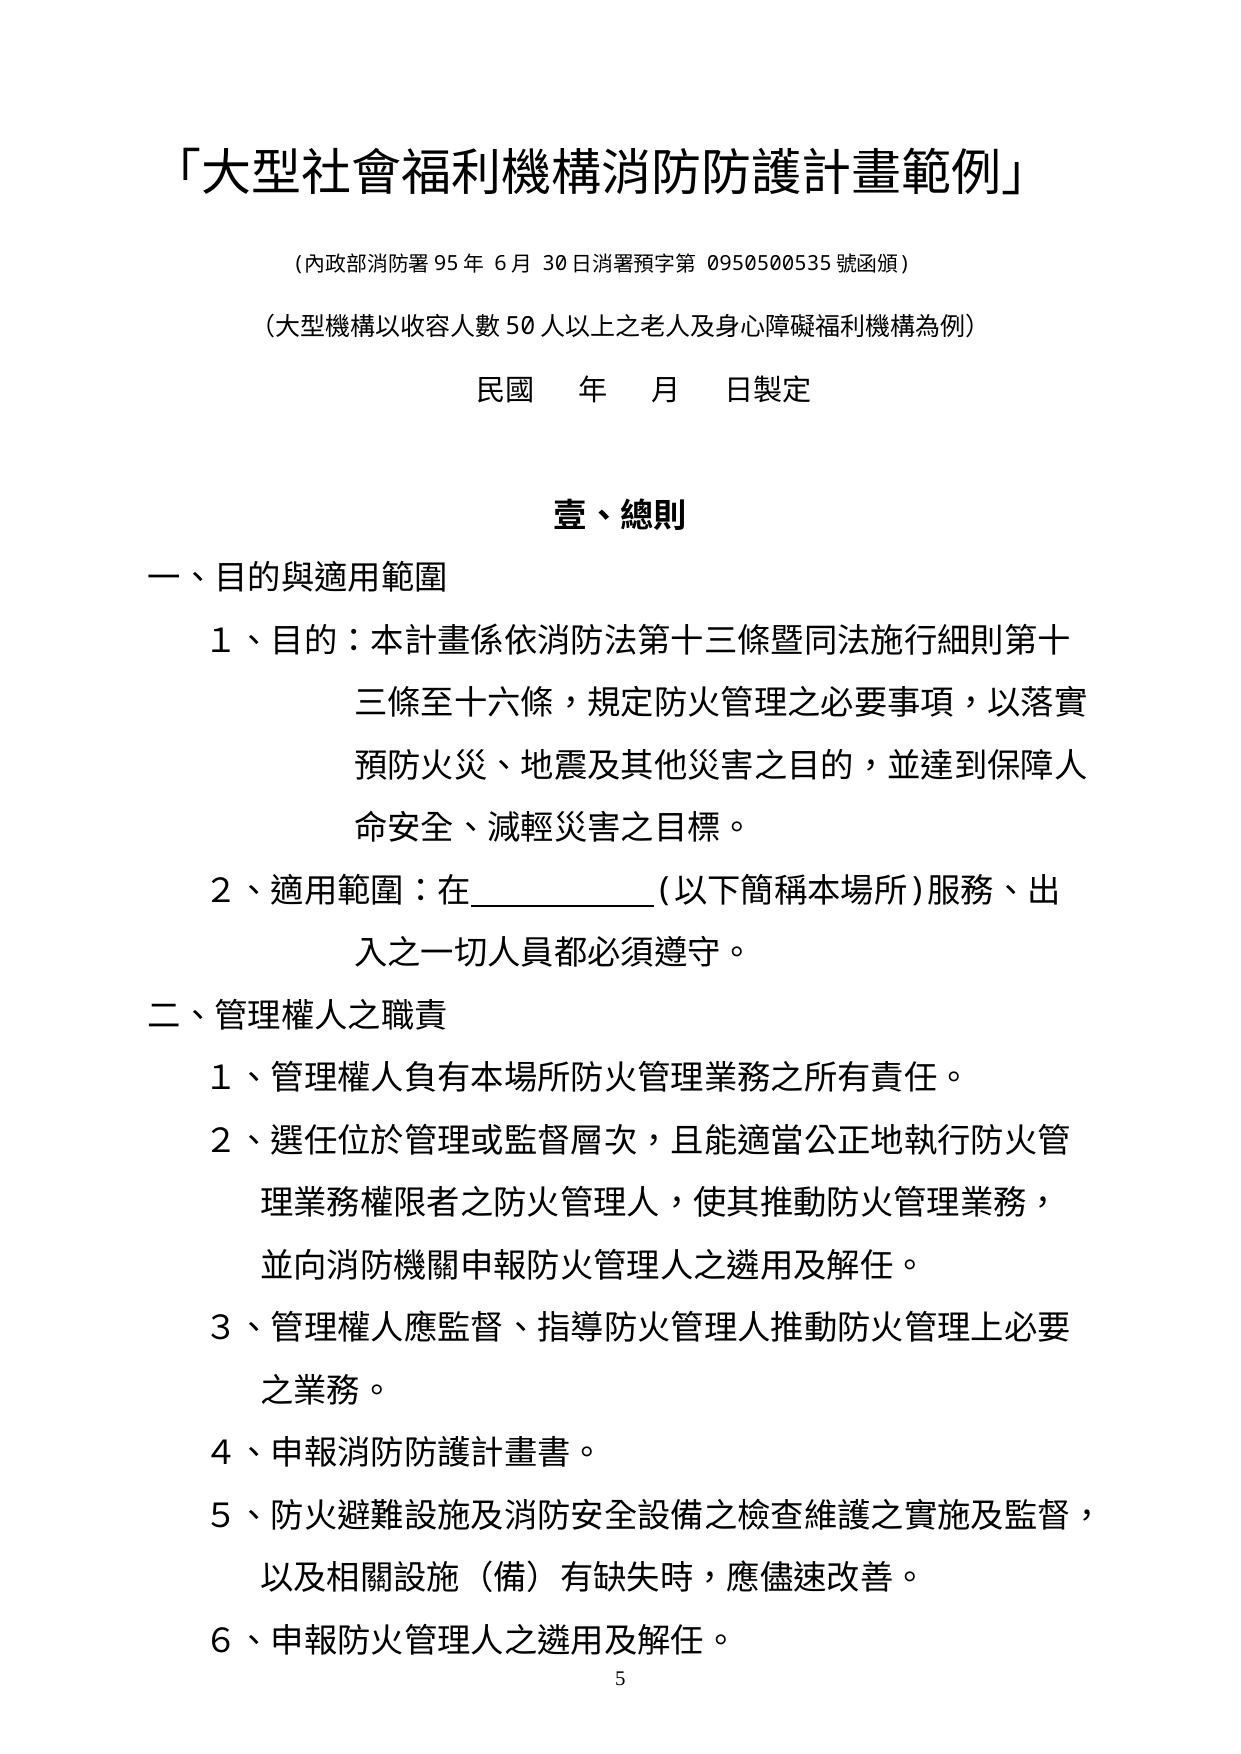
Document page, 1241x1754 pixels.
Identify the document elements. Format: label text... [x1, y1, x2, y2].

text 二、管理權人之職責 [148, 971, 1092, 1033]
text ６、申報防火管理人之遴用及解任。 [204, 1596, 1092, 1658]
text 一、目的與適用範圍 [148, 533, 1092, 596]
text 民國 年 月 日製定 [148, 346, 1140, 408]
text ２、選任位於管理或監督層次，且能適當公正地執行防火管理業務權限者之防火管理人，使其推動防火管理業務，並向消防機關申報防火管理人之遴用及解任。 [204, 1096, 1092, 1283]
text 壹、總則 [148, 471, 1092, 533]
text １、目的：本計畫係依消防法第十三條暨同法施行細則第十三條至十六條，規定防火管理之必要事項，以落實預防火災、地震及其他災害之目的，並達到保障人命安全、減輕災害之目標。 [204, 596, 1092, 846]
text (內政部消防署95年 6月 30日消署預字第 0950500535號函頒) [110, 221, 1092, 283]
text ３、管理權人應監督、指導防火管理人推動防火管理上必要之業務。 [204, 1283, 1092, 1408]
text ４、申報消防防護計畫書。 [204, 1408, 1092, 1471]
text ２、適用範圍：在 (以下簡稱本場所)服務、出入之一切人員都必須遵守。 [204, 846, 1092, 971]
text １、管理權人負有本場所防火管理業務之所有責任。 [204, 1033, 1092, 1096]
text （大型機構以收容人數50人以上之老人及身心障礙福利機構為例） [148, 283, 1092, 346]
text ５、防火避難設施及消防安全設備之檢查維護之實施及監督，以及相關設施（備）有缺失時，應儘速改善。 [204, 1471, 1092, 1596]
text 「大型社會福利機構消防防護計畫範例」 [110, 96, 1092, 221]
